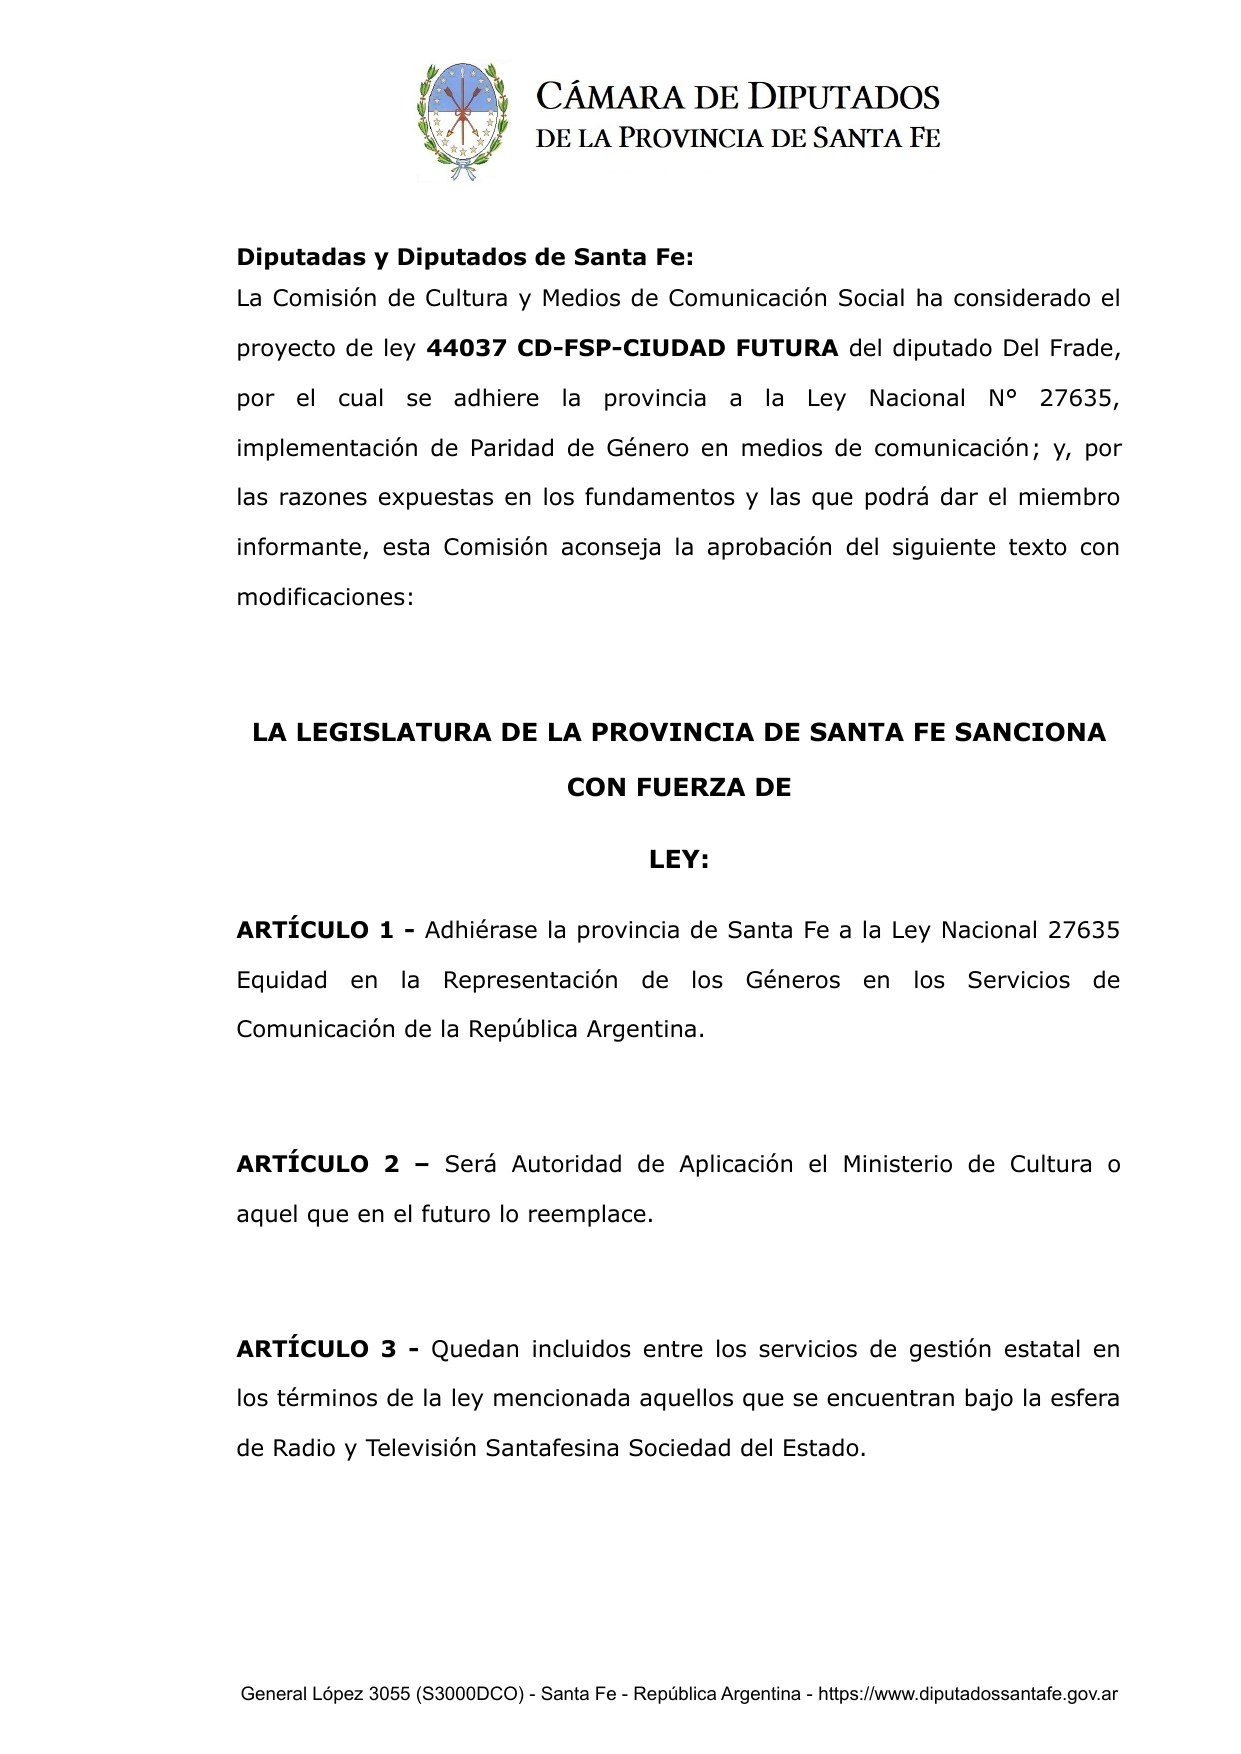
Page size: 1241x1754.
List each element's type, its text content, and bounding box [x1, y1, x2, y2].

text LA LEGISLATURA DE LA PROVINCIA DE SANTA FE SANCIONA CON FUERZA DE [236, 717, 1122, 802]
text ARTÍCULO 1 - Adhiérase la provincia de Santa Fe a la Ley Nacional 27635 Equidad en la Representación de los Géneros en los Servicios de Comunicación de la República Argentina. [236, 915, 1122, 1042]
text La Comisión de Cultura y Medios de Comunicación Social ha considerado el proyecto de ley 44037 CD-FSP-CIUDAD FUTURA del diputado Del Frade, por el cual se adhiere la provincia a la Ley Nacional N° 27635, implementación de Paridad de Género en medios de comunicación; y, por las razones expuestas en los fundamentos y las que podrá dar el miembro informante, esta Comisión aconseja la aprobación del siguiente texto con modificaciones: [236, 284, 1122, 610]
text Diputadas y Diputados de Santa Fe: [236, 242, 1122, 270]
text LEY: [236, 843, 1122, 874]
picture [413, 59, 945, 183]
text ARTÍCULO 3 - Quedan incluidos entre los servicios de gestión estatal en los términos de la ley mencionada aquellos que se encuentran bajo la esfera de Radio y Televisión Santafesina Sociedad del Estado. [236, 1334, 1122, 1461]
text ARTÍCULO 2 – Será Autoridad de Aplicación el Ministerio de Cultura o aquel que en el futuro lo reemplace. [236, 1149, 1122, 1227]
